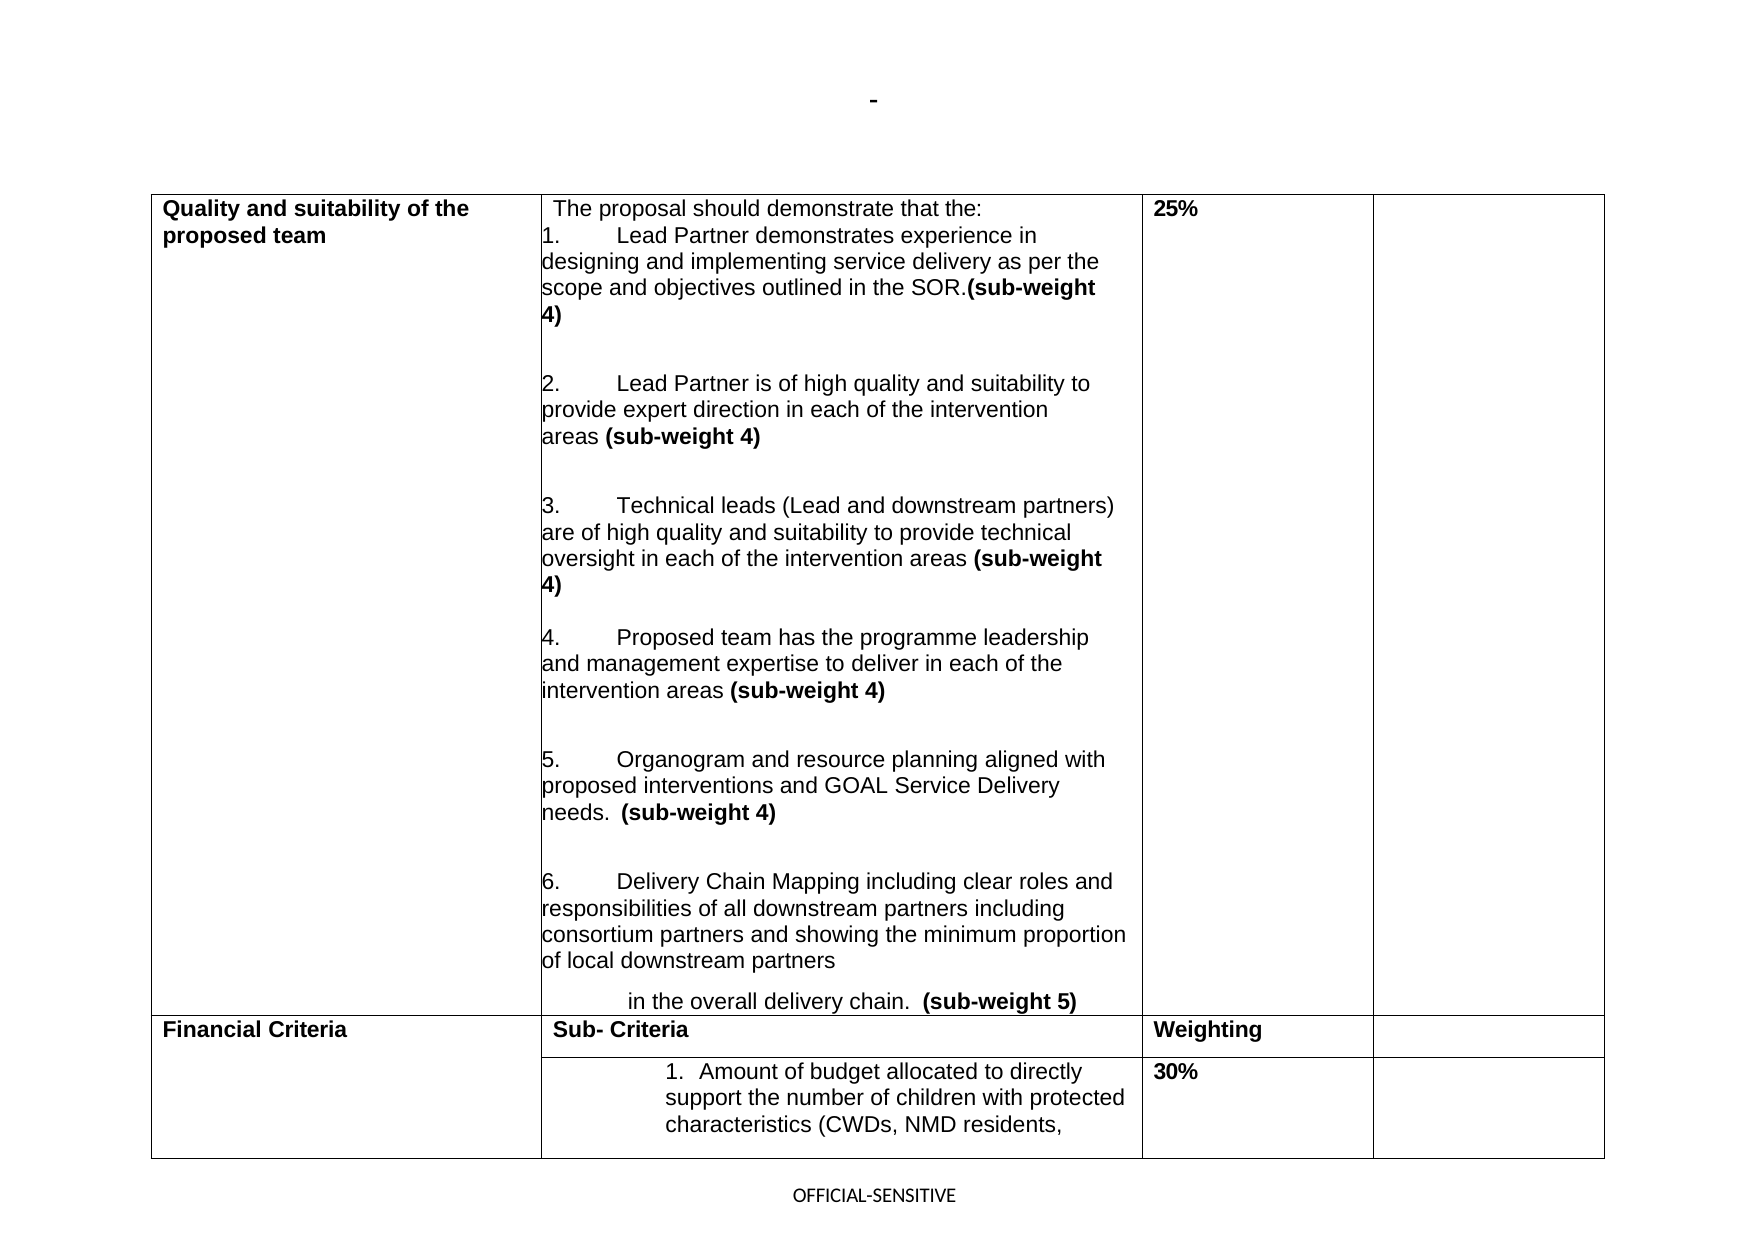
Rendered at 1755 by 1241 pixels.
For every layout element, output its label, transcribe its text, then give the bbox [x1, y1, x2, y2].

table_header 25% [1143, 195, 1373, 1015]
table_cell 1. Amount of budget allocated to directly support the number of children with protected characteristics (CWDs, NMD residents, [542, 1058, 1142, 1158]
table_cell Weighting [1143, 1016, 1373, 1057]
table_header Quality and suitability of the proposed team [152, 195, 541, 1015]
table_header The proposal should demonstrate that the: Lead Partner demonstrates experience in designing and implementing service delivery as per the scope and objectives outlined in the SOR.(sub-weight 4) Lead Partner is of high quality and suitability to provide expert direction in each of the intervention areas (sub-weight 4) Technical leads (Lead and downstream partners) are of high quality and suitability to provide technical oversight in each of the intervention areas (sub-weight 4) Proposed team has the programme leadership and management expertise to deliver in each of the intervention areas (sub-weight 4) Organogram and resource planning aligned with proposed interventions and GOAL Service Delivery needs. (sub-weight 4) Delivery Chain Mapping including clear roles and responsibilities of all downstream partners including consortium partners and showing the minimum proportion of local downstream partners in the overall delivery chain. (sub-weight 5) [542, 195, 1142, 1015]
table_cell [1374, 1058, 1604, 1158]
table_cell Financial Criteria [152, 1016, 541, 1158]
table_cell Sub- Criteria [542, 1016, 1142, 1057]
table_cell [1374, 1016, 1604, 1057]
table_cell 30% [1143, 1058, 1373, 1158]
table_header [1374, 195, 1604, 1015]
